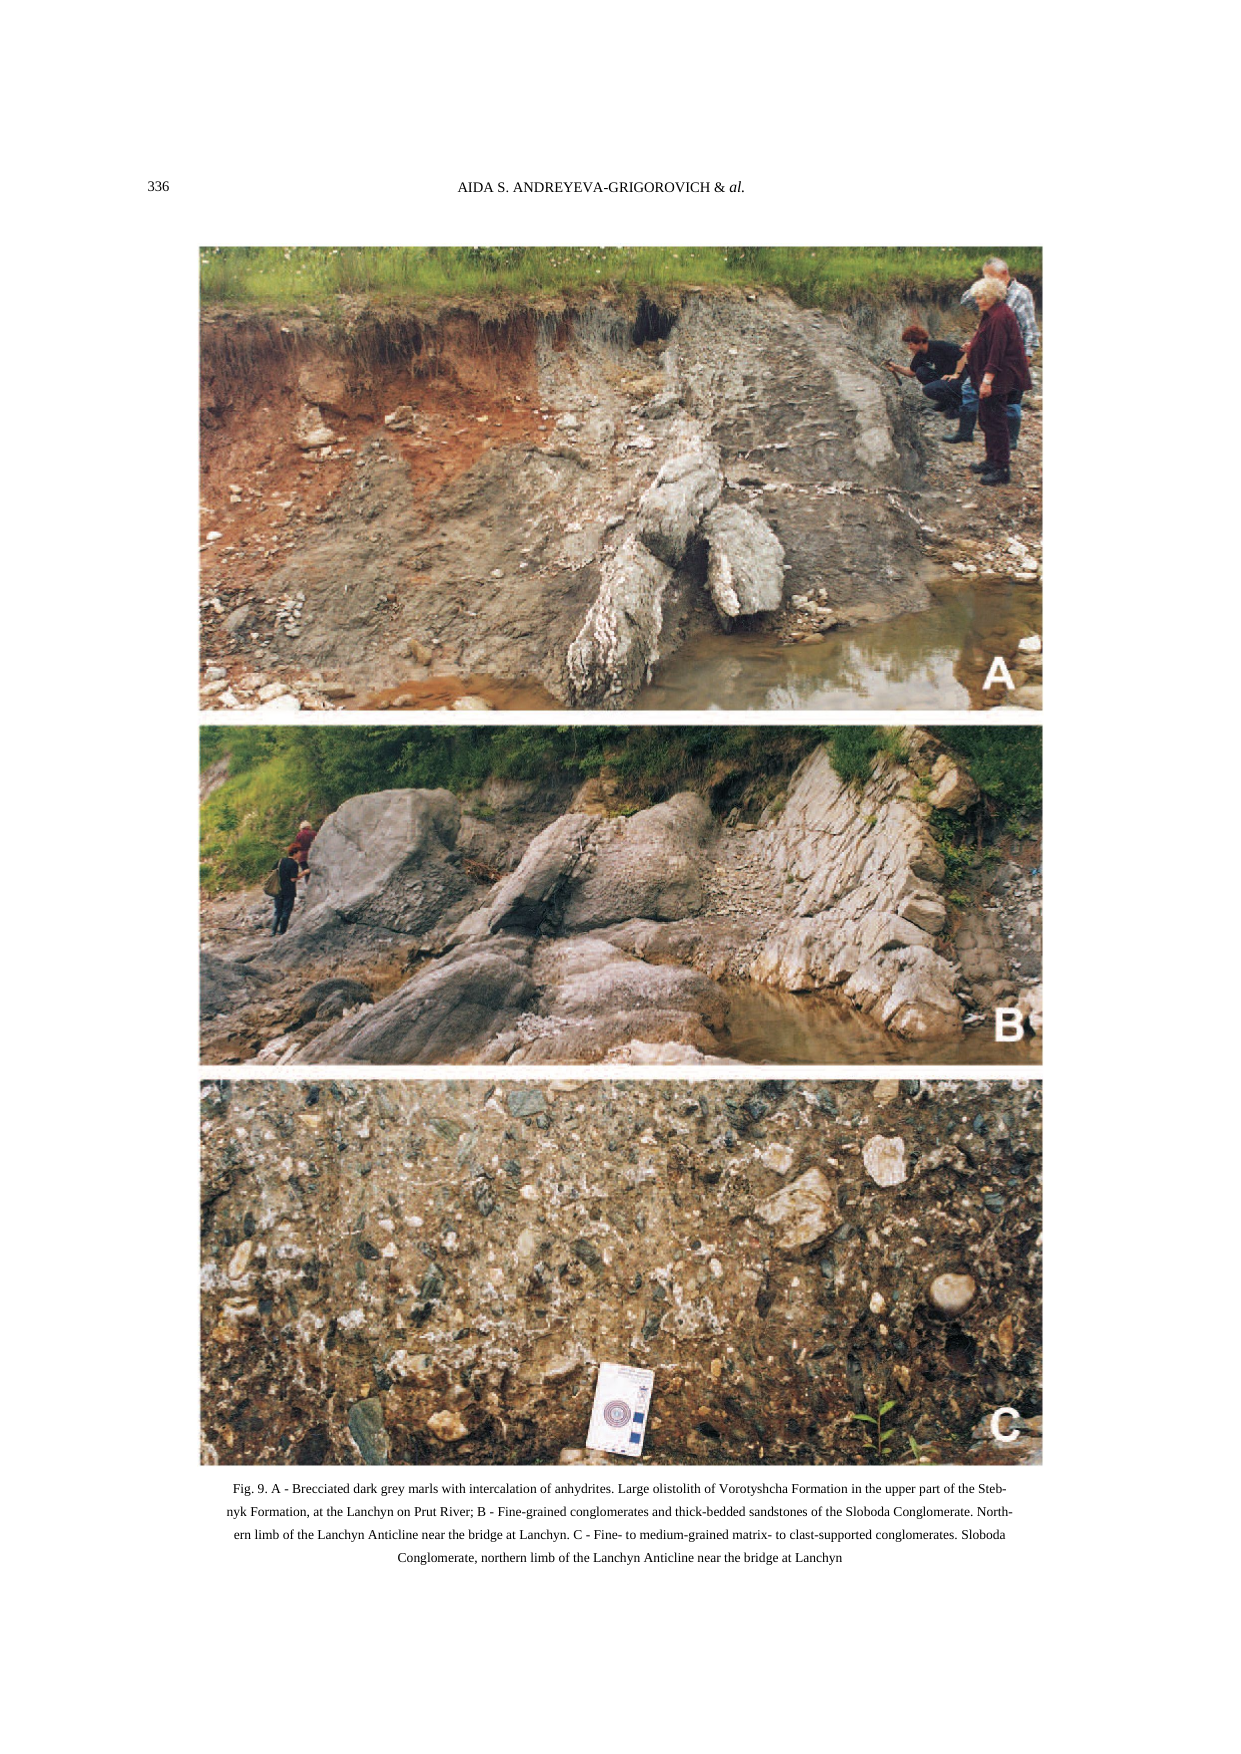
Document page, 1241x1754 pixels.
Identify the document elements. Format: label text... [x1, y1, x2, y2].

picture [197, 243, 1044, 1467]
text AIDA S. ANDREYEVA-GRIGOROVICH & al. [457, 180, 745, 195]
text 336 [147, 180, 169, 194]
text Fig. 9. A - Brecciated dark grey marls with intercalation of anhydrites. Large olistolith of Vorotyshcha Formation in the upper part of the Steb- nyk Formation, at the Lanchyn on Prut River; B - Fine-grained conglomerates and thick-bedded sandstones of the Sloboda Conglomerate. North- ern limb of the Lanchyn Anticline near the bridge at Lanchyn. C - Fine- to medium-grained matrix- to clast-supported conglomerates. Sloboda Conglomerate, northern limb of the Lanchyn Anticline near the bridge at Lanchyn [148, 1475, 1092, 1567]
